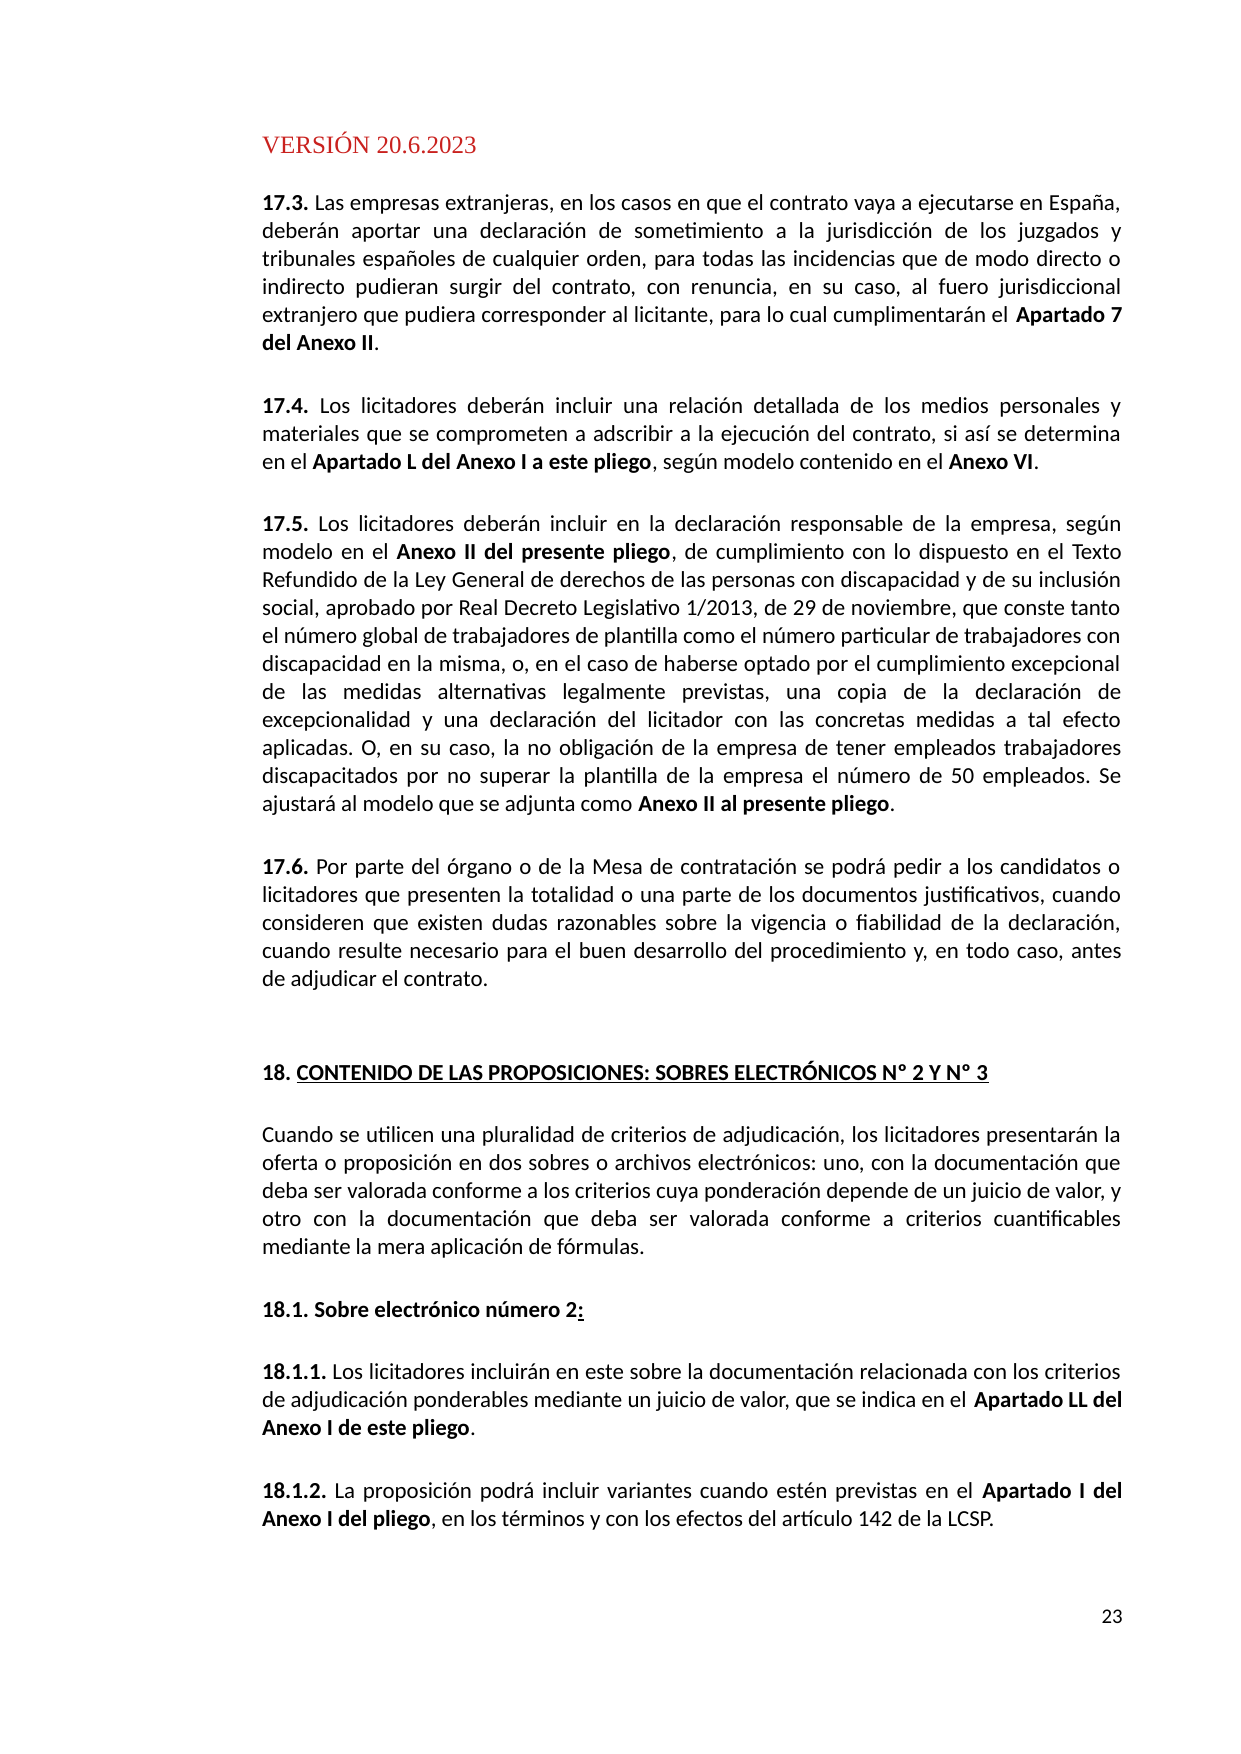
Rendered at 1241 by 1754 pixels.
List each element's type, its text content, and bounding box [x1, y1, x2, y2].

text 18. CONTENIDO DE LAS PROPOSICIONES: SOBRES ELECTRÓNICOS Nº 2 Y Nº 3 [262, 1058, 1122, 1086]
text 17.6. Por parte del órgano o de la Mesa de contratación se podrá pedir a los candidatos o licitadores que presenten la totalidad o una parte de los documentos justificativos, cuando consideren que existen dudas razonables sobre la vigencia o fiabilidad de la declaración, cuando resulte necesario para el buen desarrollo del procedimiento y, en todo caso, antes de adjudicar el contrato. [262, 852, 1122, 992]
text 18.1. Sobre electrónico número 2: [262, 1295, 1122, 1323]
text 18.1.1. Los licitadores incluirán en este sobre la documentación relacionada con los criterios de adjudicación ponderables mediante un juicio de valor, que se indica en el Apartado LL del Anexo I de este pliego. [262, 1357, 1122, 1441]
text 17.3. Las empresas extranjeras, en los casos en que el contrato vaya a ejecutarse en España, deberán aportar una declaración de sometimiento a la jurisdicción de los juzgados y tribunales españoles de cualquier orden, para todas las incidencias que de modo directo o indirecto pudieran surgir del contrato, con renuncia, en su caso, al fuero jurisdiccional extranjero que pudiera corresponder al licitante, para lo cual cumplimentarán el Apartado 7 del Anexo II. [262, 188, 1122, 356]
text 17.5. Los licitadores deberán incluir en la declaración responsable de la empresa, según modelo en el Anexo II del presente pliego, de cumplimiento con lo dispuesto en el Texto Refundido de la Ley General de derechos de las personas con discapacidad y de su inclusión social, aprobado por Real Decreto Legislativo 1/2013, de 29 de noviembre, que conste tanto el número global de trabajadores de plantilla como el número particular de trabajadores con discapacidad en la misma, o, en el caso de haberse optado por el cumplimiento excepcional de las medidas alternativas legalmente previstas, una copia de la declaración de excepcionalidad y una declaración del licitador con las concretas medidas a tal efecto aplicadas. O, en su caso, la no obligación de la empresa de tener empleados trabajadores discapacitados por no superar la plantilla de la empresa el número de 50 empleados. Se ajustará al modelo que se adjunta como Anexo II al presente pliego. [262, 509, 1122, 817]
text Cuando se utilicen una pluralidad de criterios de adjudicación, los licitadores presentarán la oferta o proposición en dos sobres o archivos electrónicos: uno, con la documentación que deba ser valorada conforme a los criterios cuya ponderación depende de un juicio de valor, y otro con la documentación que deba ser valorada conforme a criterios cuantificables mediante la mera aplicación de fórmulas. [262, 1120, 1122, 1260]
text 17.4. Los licitadores deberán incluir una relación detallada de los medios personales y materiales que se comprometen a adscribir a la ejecución del contrato, si así se determina en el Apartado L del Anexo I a este pliego, según modelo contenido en el Anexo VI. [262, 391, 1122, 475]
text 18.1.2. La proposición podrá incluir variantes cuando estén previstas en el Apartado I del Anexo I del pliego, en los términos y con los efectos del artículo 142 de la LCSP. [262, 1476, 1122, 1532]
